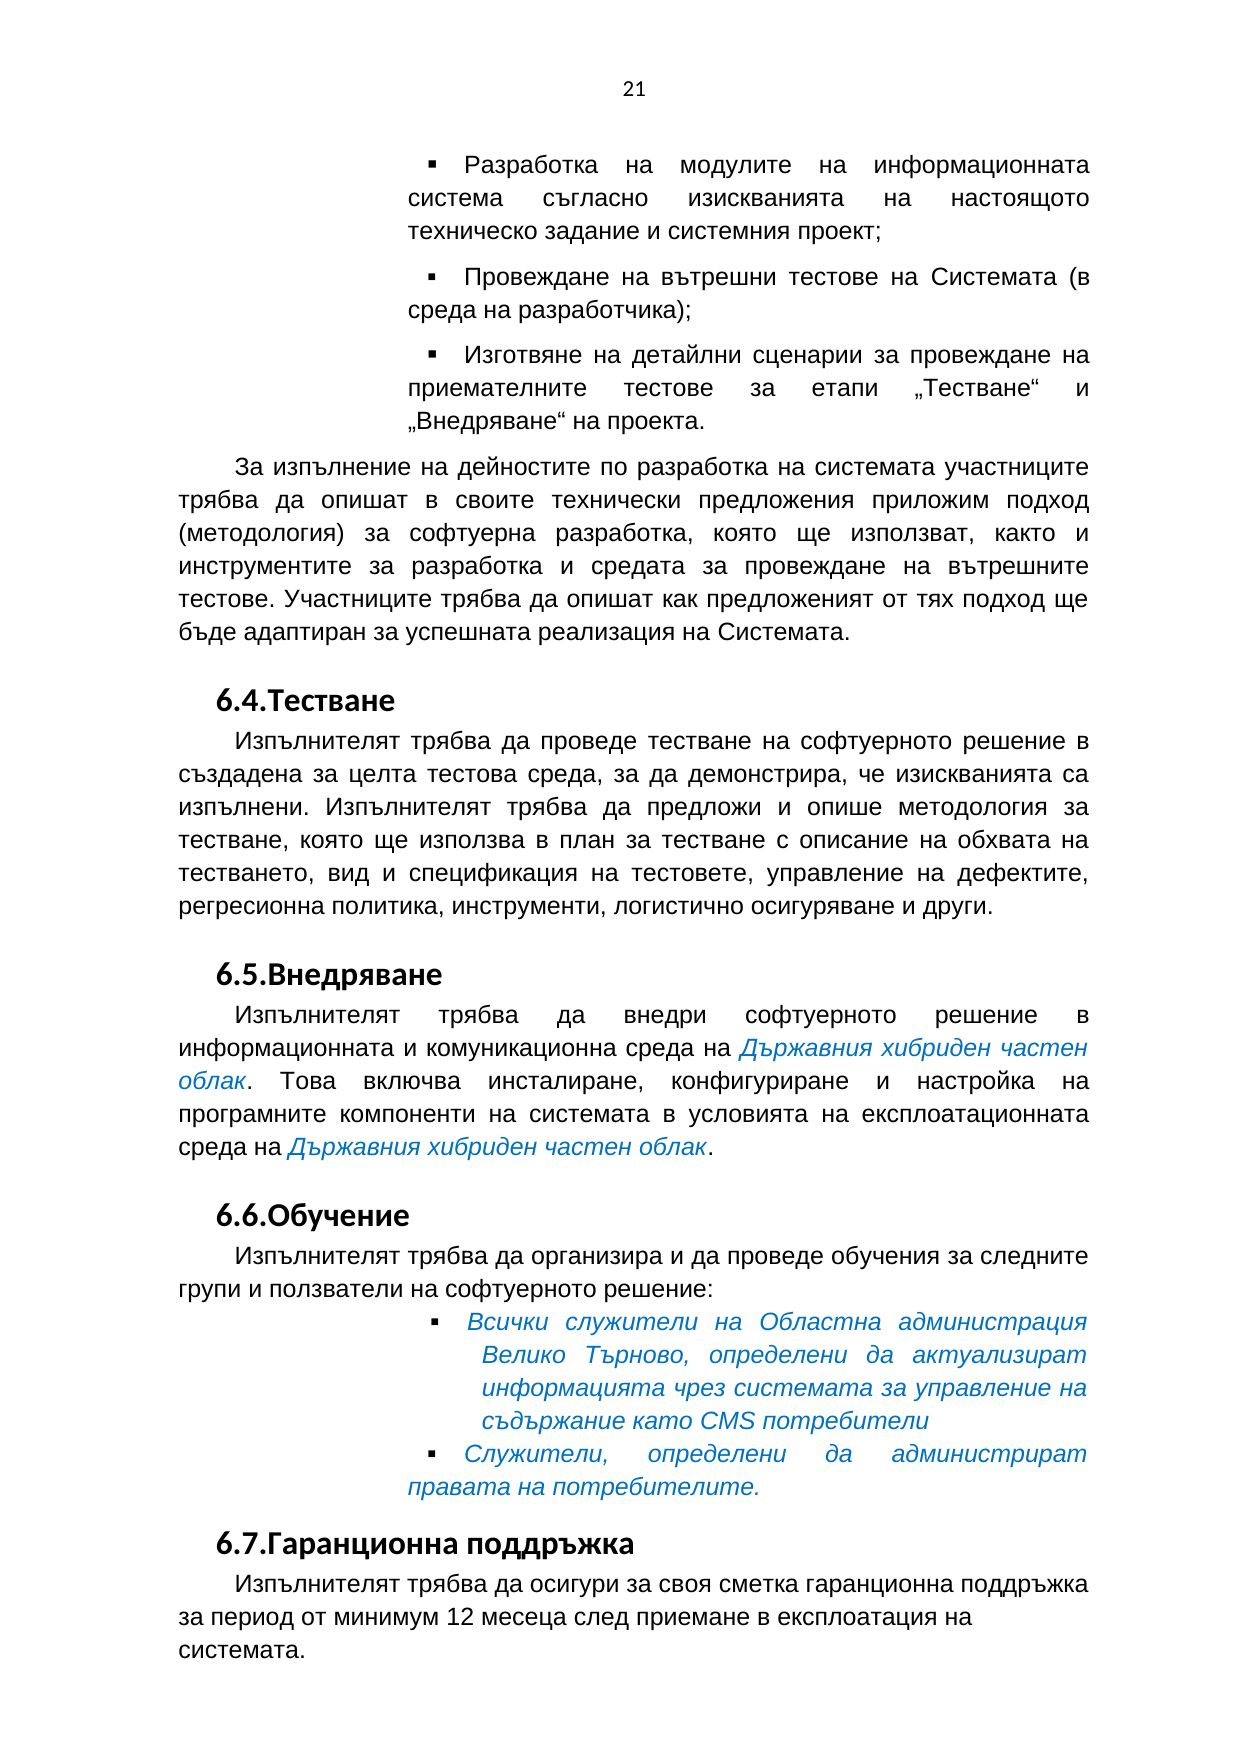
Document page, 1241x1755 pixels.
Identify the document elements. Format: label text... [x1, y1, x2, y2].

list Всички служители на Областна администрация Велико Търново, определени да актуализират информацията чрез системата за управление на съдържание като CMS потребители [429, 1307, 1090, 1435]
list Изготвяне на детайлни сценарии за провеждане на приемателните тестове за етапи „Тестване“ и „Внедряване“ на проекта. [370, 340, 1090, 435]
list Тестване [216, 679, 1090, 720]
text Изпълнителят трябва да организира и да проведе обучения за следните групи и ползватели на софтуерното решение: [178, 1241, 1090, 1303]
list Обучение [216, 1194, 1090, 1235]
list Служители, определени да администрират правата на потребителите. [370, 1439, 1090, 1501]
text За изпълнение на дейностите по разработка на системата участниците трябва да опишат в своите технически предложения приложим подход (методология) за софтуерна разработка, която ще използват, както и инструментите за разработка и средата за провеждане на вътрешните тестове. Участниците трябва да опишат как предложеният от тях подход ще бъде адаптиран за успешната реализация на системата. [178, 452, 1090, 646]
text Изпълнителят трябва да осигури за своя сметка гаранционна поддръжка за период от минимум 12 месеца след приемане в експлоатация на системата. [178, 1569, 1090, 1663]
list Внедряване [216, 953, 1090, 994]
text Изпълнителят трябва да проведе тестване на софтуерното решение в създадена за целта тестова среда, за да демонстрира, че изискванията са изпълнени. Изпълнителят трябва да предложи и опише методология за тестване, която ще използва в план за тестване с описание на обхвата на тестването, вид и спецификация на тестовете, управление на дефектите, регресионна политика, инструменти, логистично осигуряване и други. [178, 726, 1090, 920]
text Изпълнителят трябва да внедри софтуерното решение в информационната и комуникационна среда на Държавния хибриден частен облак. Това включва инсталиране, конфигуриране и настройка на програмните компоненти на системата в условията на експлоатационната среда на Държавния хибриден частен облак. [178, 1000, 1090, 1161]
list Провеждане на вътрешни тестове на системата (в среда на разработчика); [370, 262, 1090, 323]
list Гаранционна поддръжка [216, 1522, 1090, 1563]
list Разработка на модулите на информационната система съгласно изискванията на настоящото техническо задание и системния проект; [370, 150, 1090, 245]
